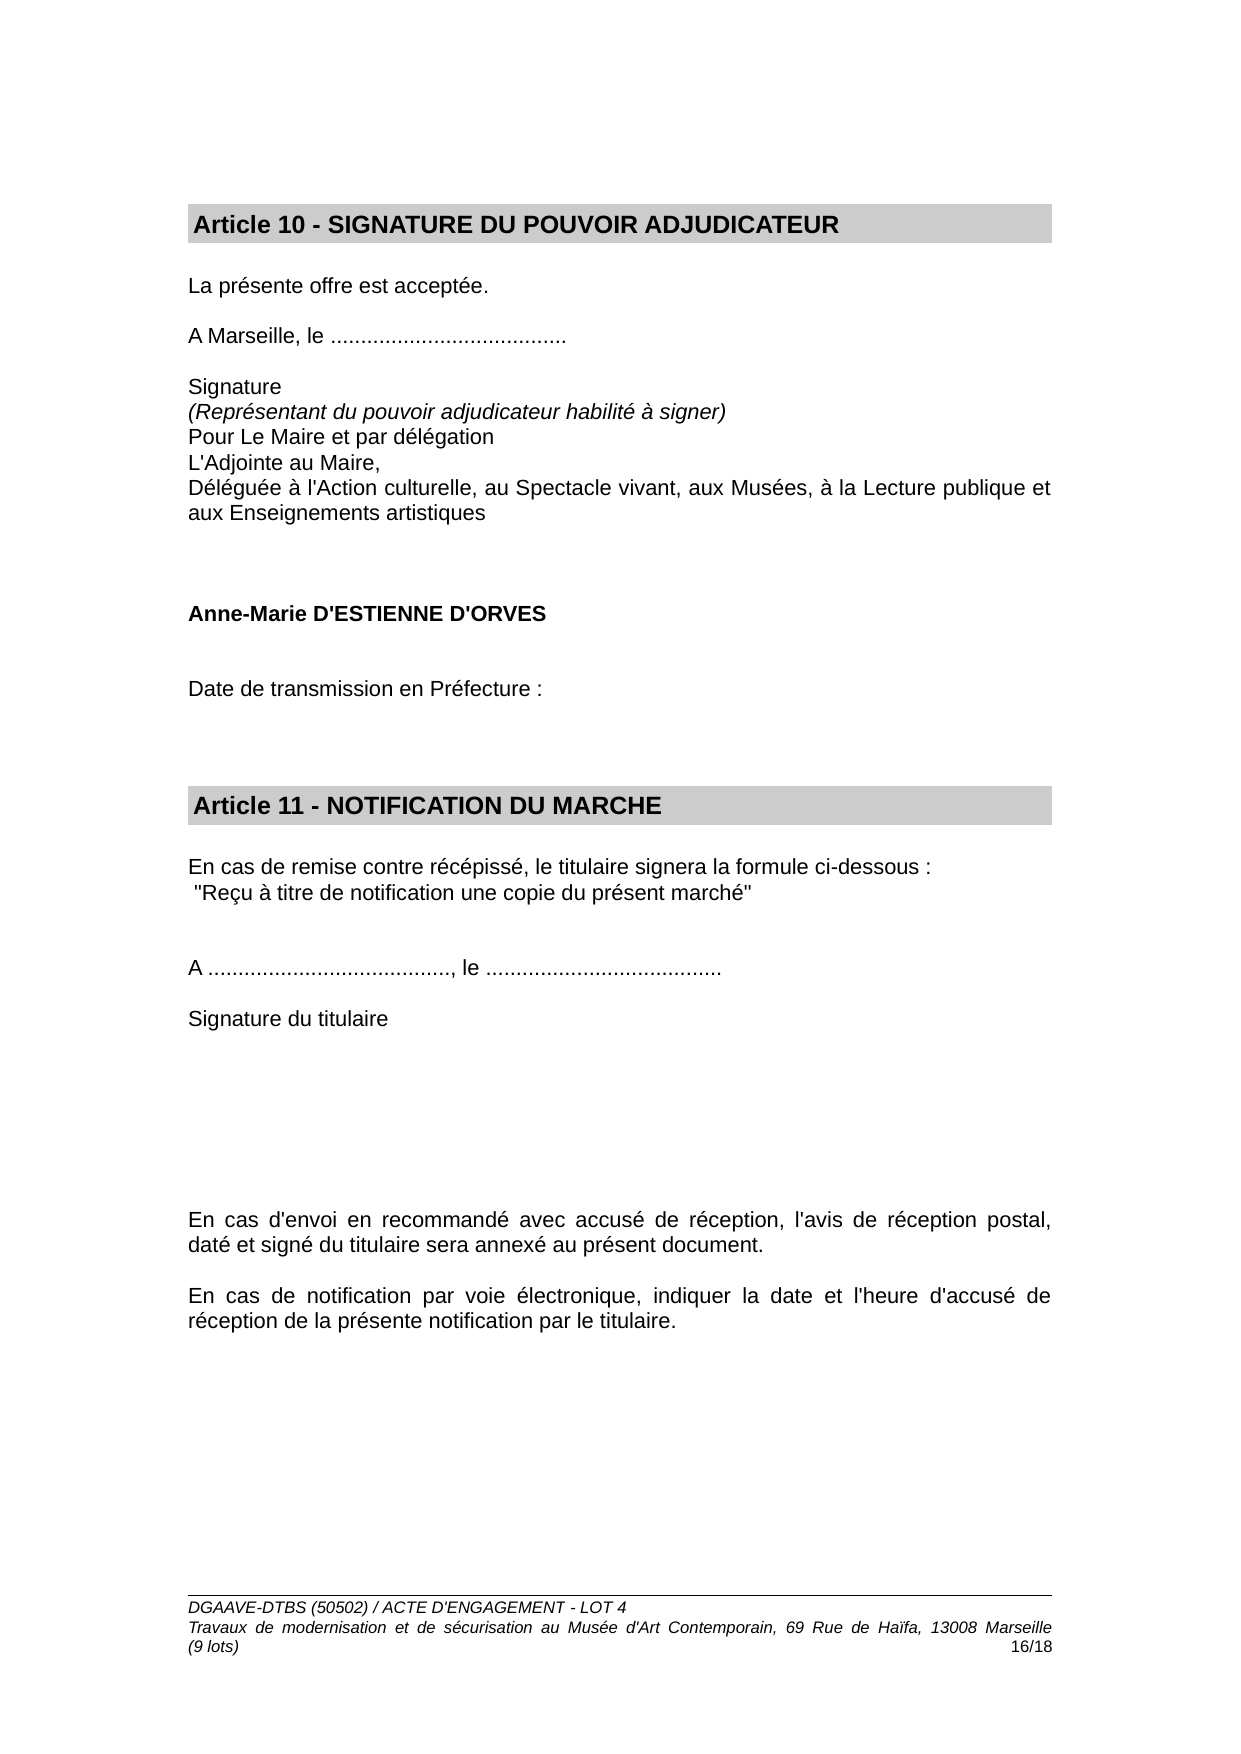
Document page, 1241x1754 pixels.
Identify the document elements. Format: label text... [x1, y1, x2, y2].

text L'Adjointe au Maire, [188, 449, 1052, 475]
subtitle SIGNATURE DU POUVOIR ADJUDICATEUR [190, 207, 1050, 241]
text A Marseille, le ....................................... [188, 323, 1052, 349]
text En cas d'envoi en recommandé avec accusé de réception, l'avis de réception postal, daté et signé du titulaire sera annexé au présent document. [188, 1207, 1052, 1258]
subtitle NOTIFICATION DU MARCHE [190, 788, 1050, 823]
text "Reçu à titre de notification une copie du présent marché" [188, 879, 1052, 905]
text Anne-Marie D'ESTIENNE D'ORVES [188, 601, 1052, 626]
text (Représentant du pouvoir adjudicateur habilité à signer) [188, 399, 1052, 424]
text Signature [188, 374, 1052, 399]
text En cas de notification par voie électronique, indiquer la date et l'heure d'accusé de réception de la présente notification par le titulaire. [188, 1283, 1052, 1333]
text En cas de remise contre récépissé, le titulaire signera la formule ci-dessous : [188, 854, 1052, 879]
text La présente offre est acceptée. [188, 273, 1052, 298]
text Date de transmission en Préfecture : [188, 676, 1052, 702]
text Déléguée à l'Action culturelle, au Spectacle vivant, aux Musées, à la Lecture publique et aux Enseignements artistiques [188, 475, 1052, 525]
text A ........................................, le ....................................... [188, 955, 1052, 980]
text Signature du titulaire [188, 1006, 1052, 1031]
text Pour Le Maire et par délégation [188, 424, 1052, 449]
